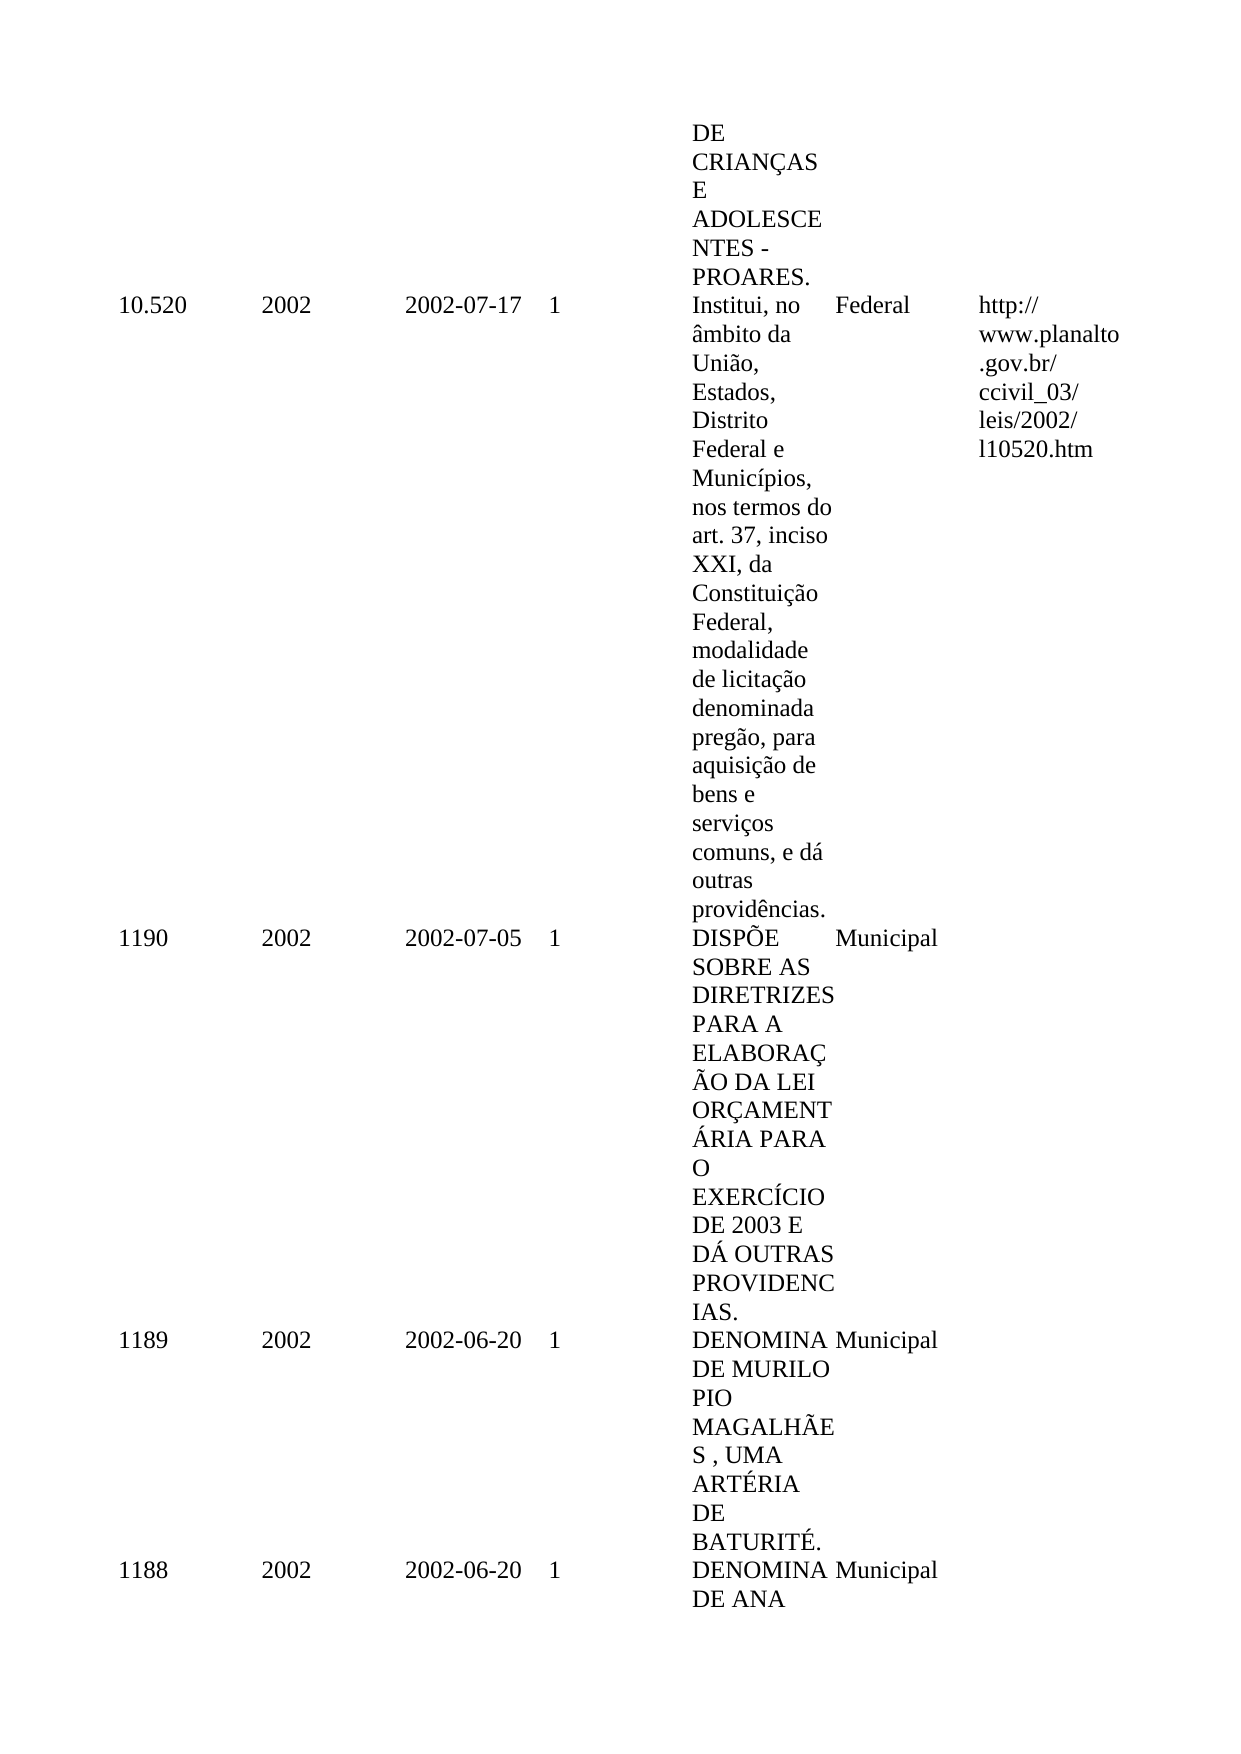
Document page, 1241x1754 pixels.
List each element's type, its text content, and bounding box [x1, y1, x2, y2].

table_cell 2002-06-20 [405, 1326, 548, 1556]
table_cell 1190 [118, 923, 261, 1326]
table_cell Municipal [835, 923, 979, 1326]
table_cell 2002-07-17 [405, 291, 548, 923]
table_cell 2002 [261, 1326, 405, 1556]
table_cell Institui, no âmbito da União, Estados, Distrito Federal e Municípios, nos termos do art. 37, inciso XXI, da Constituição Federal, modalidade de licitação denominada pregão, para aquisição de bens e serviços comuns, e dá outras providências. [692, 291, 835, 923]
table_cell 2002-06-20 [405, 1556, 548, 1613]
table_cell [979, 1326, 1122, 1556]
table_cell http://www.planalto.gov.br/ccivil_03/leis/2002/l10520.htm [979, 291, 1122, 923]
table_cell 2002-07-05 [405, 923, 548, 1326]
table_cell 1189 [118, 1326, 261, 1556]
table_cell 2002 [261, 1556, 405, 1613]
table_cell DENOMINA DE ANA [692, 1556, 835, 1613]
table_cell DENOMINA DE MURILO PIO MAGALHÃES , UMA ARTÉRIA DE BATURITÉ. [692, 1326, 835, 1556]
table_cell 1 [548, 291, 692, 923]
table_cell 1 [548, 1326, 692, 1556]
table_cell [118, 118, 261, 291]
table_cell 1188 [118, 1556, 261, 1613]
table_cell [261, 118, 405, 291]
table_cell [548, 118, 692, 291]
table_cell [979, 1556, 1122, 1613]
table_cell Municipal [835, 1326, 979, 1556]
table_cell [405, 118, 548, 291]
table_cell 1 [548, 923, 692, 1326]
table_cell [979, 923, 1122, 1326]
table_cell DE CRIANÇAS E ADOLESCENTES - PROARES. [692, 118, 835, 291]
table_cell [835, 118, 979, 291]
table_cell 2002 [261, 923, 405, 1326]
table_cell Municipal [835, 1556, 979, 1613]
table_cell Federal [835, 291, 979, 923]
table_cell 1 [548, 1556, 692, 1613]
table_cell [979, 118, 1122, 291]
table_cell 2002 [261, 291, 405, 923]
table_cell DISPÕE SOBRE AS DIRETRIZES PARA A ELABORAÇÃO DA LEI ORÇAMENTÁRIA PARA O EXERCÍCIO DE 2003 E DÁ OUTRAS PROVIDENCIAS. [692, 923, 835, 1326]
table_cell 10.520 [118, 291, 261, 923]
